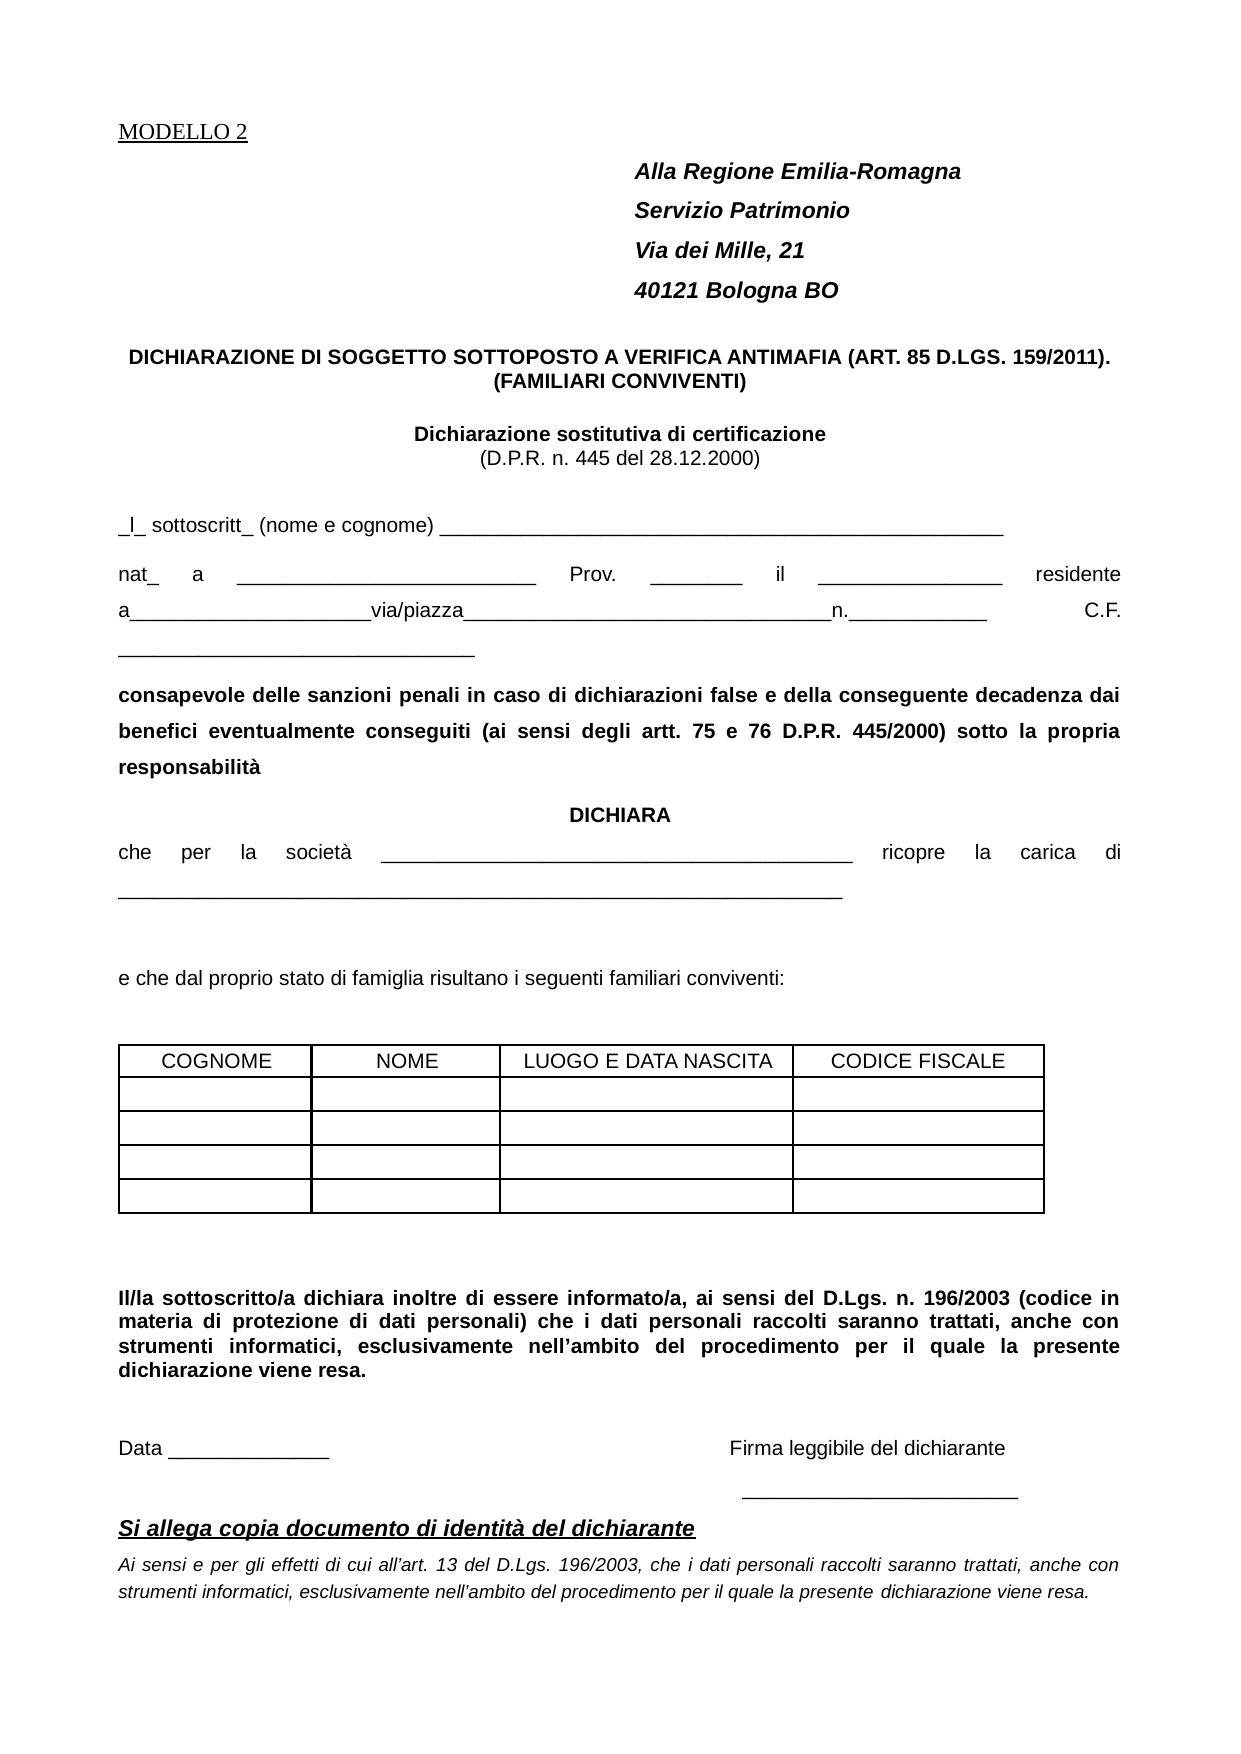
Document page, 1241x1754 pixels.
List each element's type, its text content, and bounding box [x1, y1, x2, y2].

table_cell [118, 1214, 310, 1244]
text Via dei Mille, 21 [561, 236, 1122, 263]
text e che dal proprio stato di famiglia risultano i seguenti familiari conviventi: [118, 966, 1122, 990]
table_cell [501, 1112, 792, 1144]
table_header LUOGO E DATA NASCITA [501, 1046, 792, 1076]
text Si allega copia documento di identità del dichiarante [118, 1514, 1122, 1541]
text ________________________ [118, 1472, 1122, 1501]
table_cell [120, 1112, 310, 1144]
table_cell [313, 1146, 499, 1178]
text Servizio Patrimonio [561, 197, 1122, 224]
text 40121 Bologna BO [561, 276, 1122, 303]
table_cell [313, 1112, 499, 1144]
table_cell [794, 1180, 1043, 1212]
table_header CODICE FISCALE [794, 1046, 1043, 1076]
table_header NOME [313, 1046, 499, 1076]
table_cell [501, 1078, 792, 1110]
text DICHIARA [118, 803, 1122, 827]
table_cell [501, 1180, 792, 1212]
text che per la società _________________________________________ ricopre la carica di _______________________________________________________________ [118, 840, 1122, 900]
table_cell [120, 1146, 310, 1178]
table_cell [499, 1214, 792, 1244]
table_cell [794, 1078, 1043, 1110]
table_cell [120, 1180, 310, 1212]
text MODELLO 2 [118, 118, 1122, 145]
text Data ______________ Firma leggibile del dichiarante [118, 1436, 1122, 1460]
text consapevole delle sanzioni penali in caso di dichiarazioni false e della conseguente decadenza dai benefici eventualmente conseguiti (ai sensi degli artt. 75 e 76 D.P.R. 445/2000) sotto la propria responsabilità [118, 683, 1122, 779]
text DICHIARAZIONE DI SOGGETTO SOTTOPOSTO A VERIFICA ANTIMAFIA (ART. 85 D.LGS. 159/2011). (FAMILIARI CONVIVENTI) [118, 344, 1122, 393]
text Dichiarazione sostitutiva di certificazione [118, 422, 1122, 446]
table_cell [792, 1214, 1045, 1244]
table_cell [310, 1214, 499, 1244]
table_cell [313, 1078, 499, 1110]
text nat_ a __________________________ Prov. ________ il ________________ residente a_____________________via/piazza________________________________n.____________ C.F. _______________________________ [118, 562, 1122, 658]
text Il/la sottoscritto/a dichiara inoltre di essere informato/a, ai sensi del D.Lgs. n. 196/2003 (codice in materia di protezione di dati personali) che i dati personali raccolti saranno trattati, anche con strumenti informatici, esclusivamente nell’ambito del procedimento per il quale la presente dichiarazione viene resa. [118, 1285, 1122, 1382]
text _l_ sottoscritt_ (nome e cognome) _________________________________________________ [118, 513, 1122, 537]
text (D.P.R. n. 445 del 28.12.2000) [118, 446, 1122, 470]
text Alla Regione Emilia-Romagna [561, 157, 1122, 184]
table_cell [120, 1078, 310, 1110]
table_cell [501, 1146, 792, 1178]
table_cell [794, 1146, 1043, 1178]
text Ai sensi e per gli effetti di cui all’art. 13 del D.Lgs. 196/2003, che i dati personali raccolti saranno trattati, anche con strumenti informatici, esclusivamente nell’ambito del procedimento per il quale la presente dichiarazione viene resa. [118, 1553, 1122, 1604]
table_header COGNOME [120, 1046, 310, 1076]
table_cell [313, 1180, 499, 1212]
table_cell [794, 1112, 1043, 1144]
